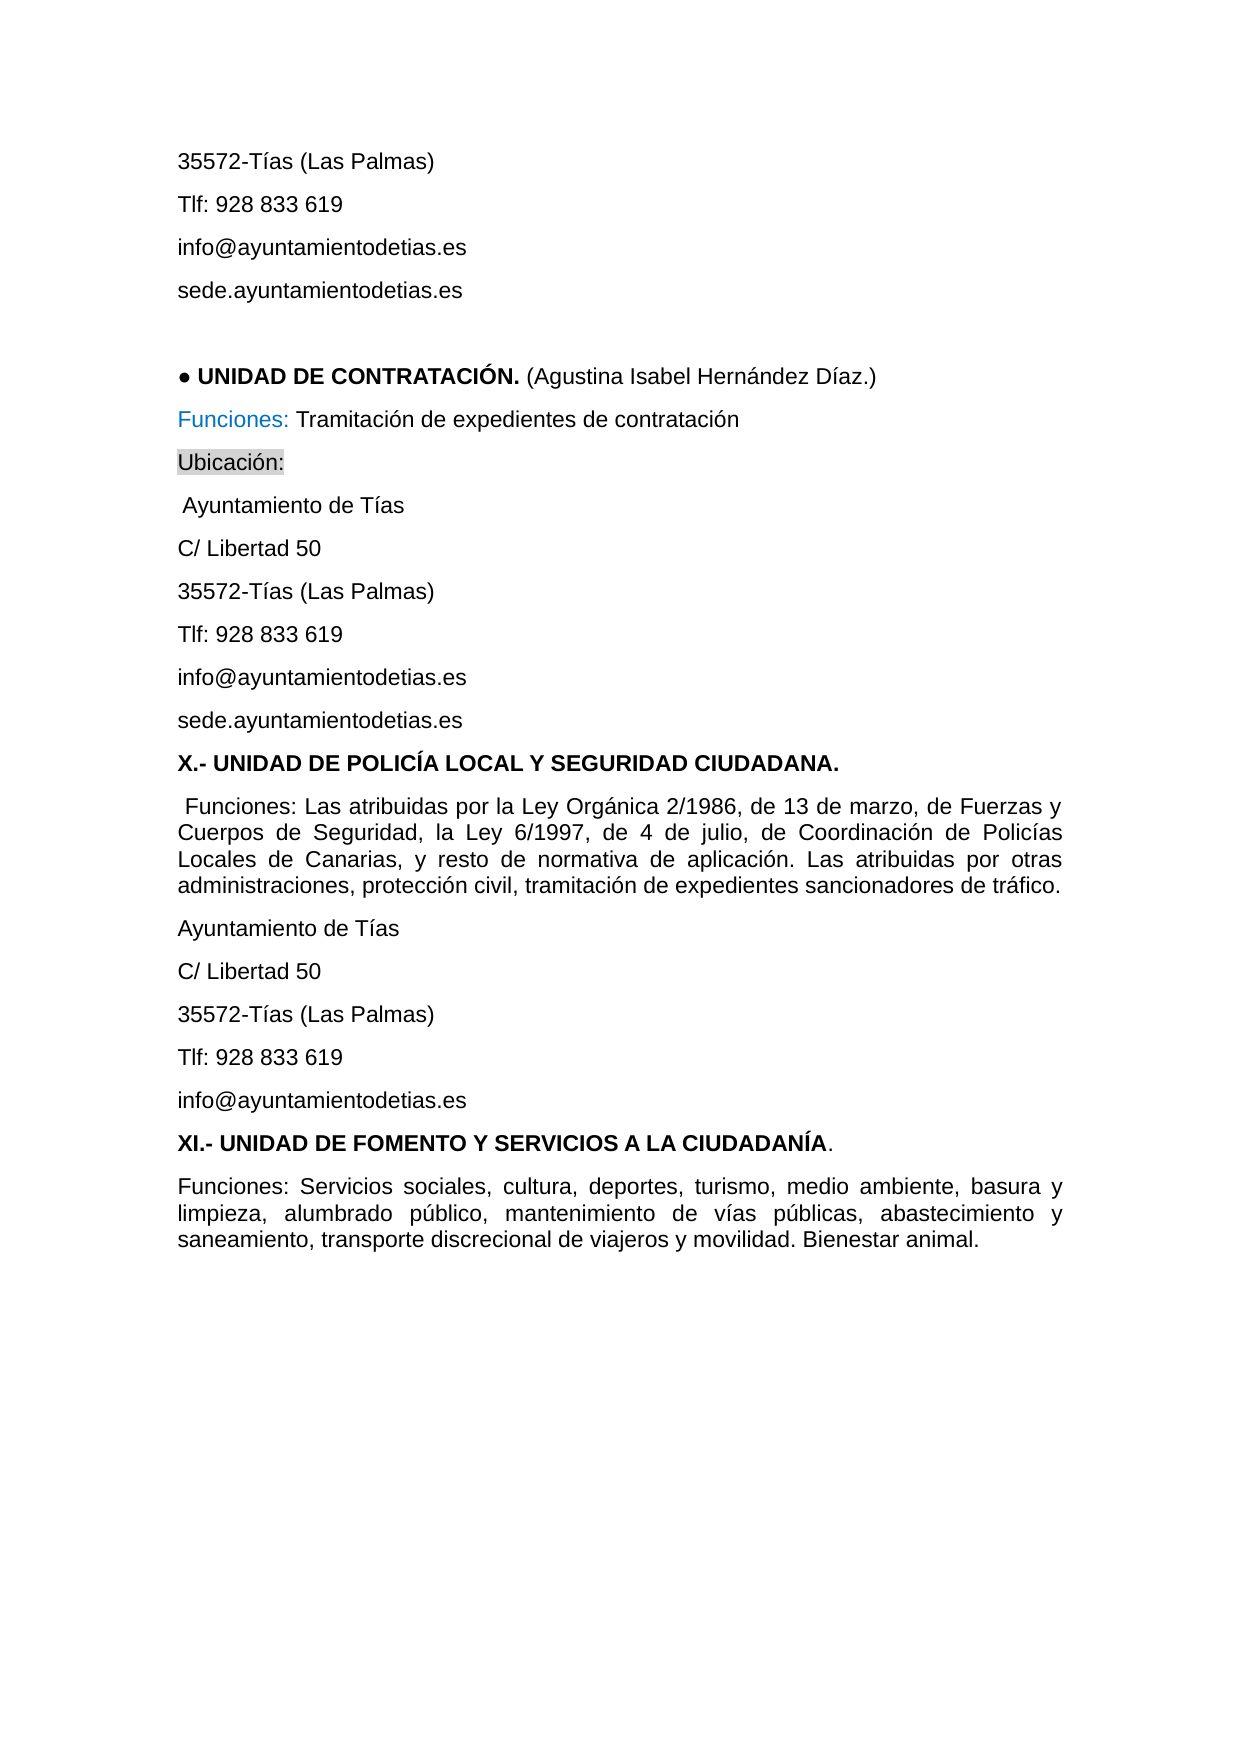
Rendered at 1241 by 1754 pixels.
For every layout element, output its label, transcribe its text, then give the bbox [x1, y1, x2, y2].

text 35572-Tías (Las Palmas) [177, 148, 1063, 174]
text Ayuntamiento de Tías [177, 492, 1063, 518]
text XI.- UNIDAD DE FOMENTO Y SERVICIOS A LA CIUDADANÍA. [177, 1130, 1063, 1156]
text info@ayuntamientodetias.es [177, 234, 1063, 260]
text info@ayuntamientodetias.es [177, 664, 1063, 690]
text C/ Libertad 50 [177, 958, 1063, 984]
text 35572-Tías (Las Palmas) [177, 578, 1063, 604]
text ● UNIDAD DE CONTRATACIÓN. (Agustina Isabel Hernández Díaz.) [177, 363, 1063, 389]
text sede.ayuntamientodetias.es [177, 277, 1063, 303]
text Funciones: Servicios sociales, cultura, deportes, turismo, medio ambiente, basura y limpieza, alumbrado público, mantenimiento de vías públicas, abastecimiento y saneamiento, transporte discrecional de viajeros y movilidad. Bienestar animal. [177, 1173, 1063, 1252]
text Tlf: 928 833 619 [177, 621, 1063, 647]
text X.- UNIDAD DE POLICÍA LOCAL Y SEGURIDAD CIUDADANA. [177, 750, 1063, 776]
text Tlf: 928 833 619 [177, 191, 1063, 217]
text 35572-Tías (Las Palmas) [177, 1001, 1063, 1027]
text Tlf: 928 833 619 [177, 1044, 1063, 1070]
text Funciones: Las atribuidas por la Ley Orgánica 2/1986, de 13 de marzo, de Fuerzas y Cuerpos de Seguridad, la Ley 6/1997, de 4 de julio, de Coordinación de Policías Locales de Canarias, y resto de normativa de aplicación. Las atribuidas por otras administraciones, protección civil, tramitación de expedientes sancionadores de tráfico. [177, 793, 1063, 898]
text C/ Libertad 50 [177, 535, 1063, 561]
text Funciones: Tramitación de expedientes de contratación [177, 406, 1063, 432]
text sede.ayuntamientodetias.es [177, 707, 1063, 733]
text info@ayuntamientodetias.es [177, 1087, 1063, 1113]
text Ubicación: [177, 449, 1063, 475]
text Ayuntamiento de Tías [177, 915, 1063, 941]
